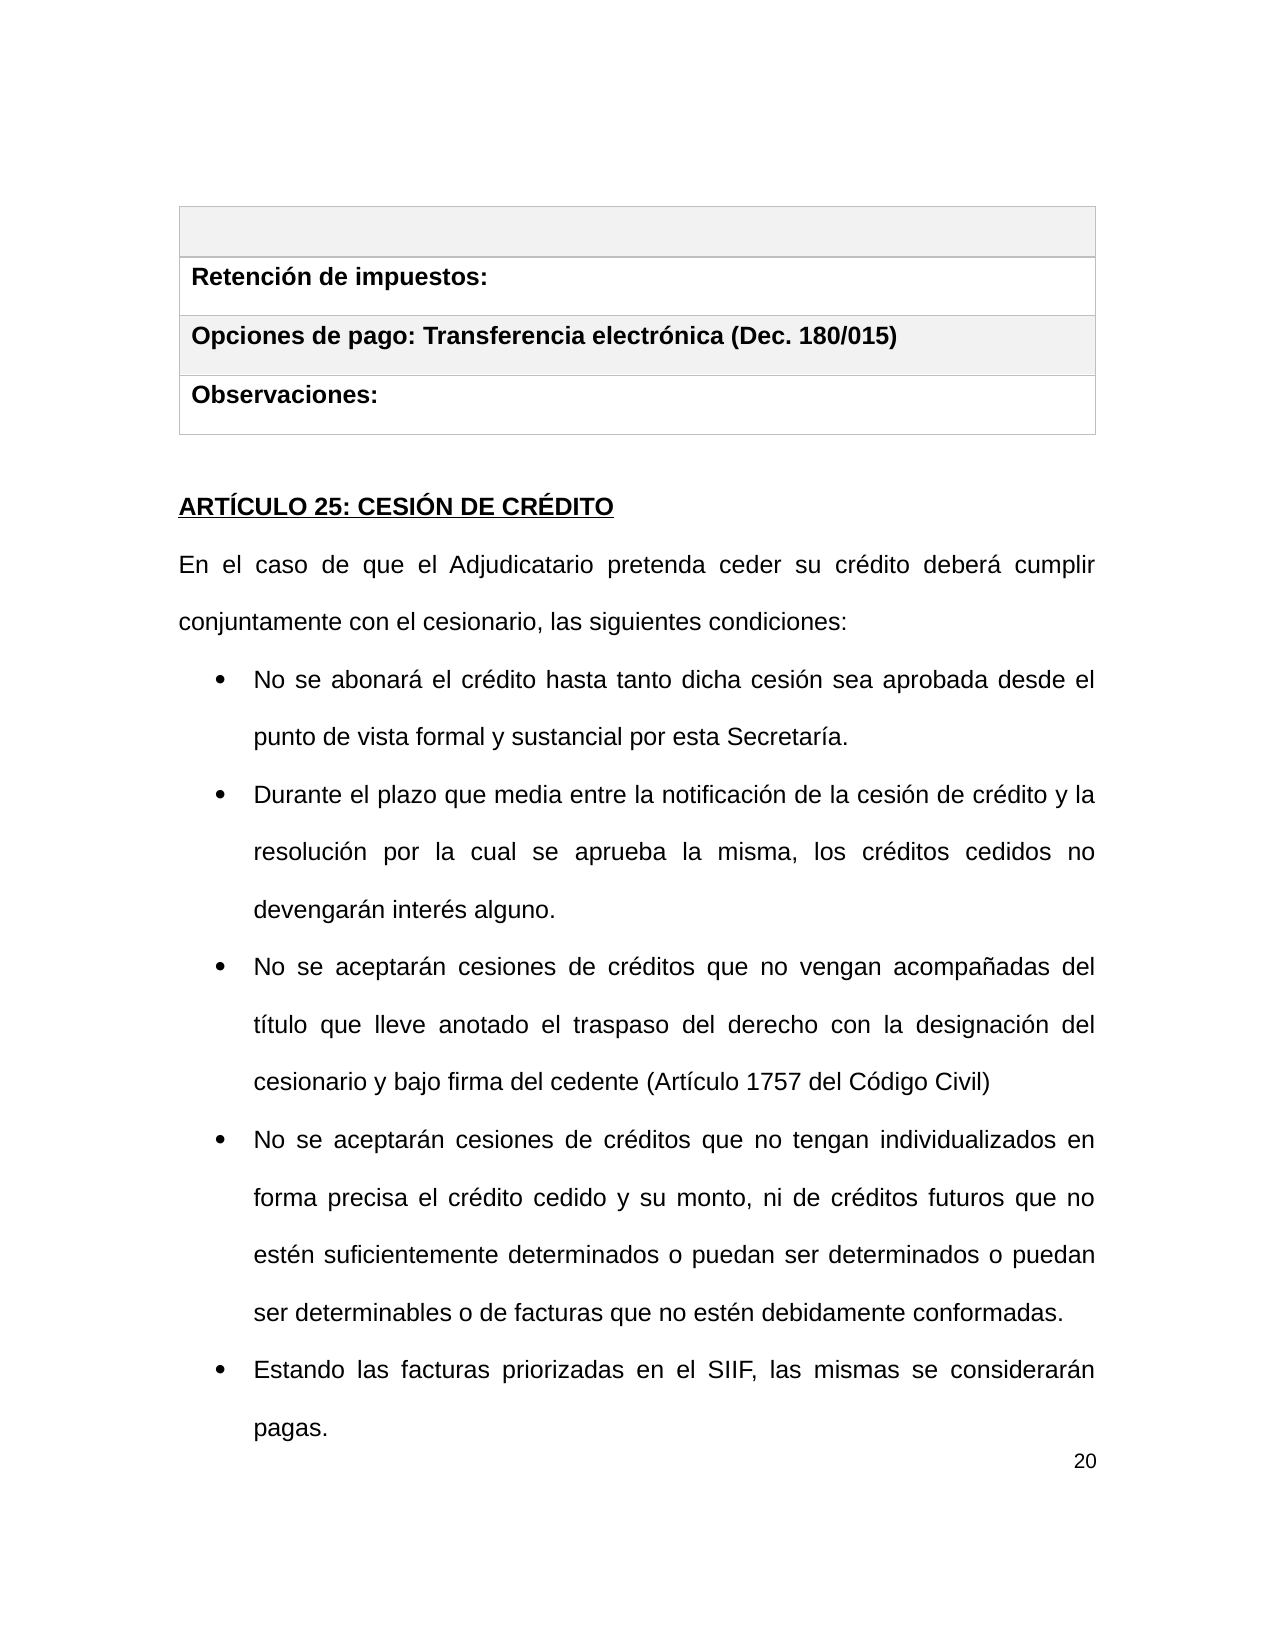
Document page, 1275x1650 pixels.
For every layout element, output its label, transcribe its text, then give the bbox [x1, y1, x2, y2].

text ARTÍCULO 25: CESIÓN DE CRÉDITO [178, 492, 1097, 521]
list Estando las facturas priorizadas en el SIIF, las mismas se considerarán pagas. [216, 1355, 1097, 1441]
list No se aceptarán cesiones de créditos que no tengan individualizados en forma precisa el crédito cedido y su monto, ni de créditos futuros que no estén suficientemente determinados o puedan ser determinados o puedan ser determinables o de facturas que no estén debidamente conformadas. [216, 1125, 1097, 1326]
table_cell [180, 207, 1095, 256]
text En el caso de que el Adjudicatario pretenda ceder su crédito deberá cumplir conjuntamente con el cesionario, las siguientes condiciones: [178, 549, 1097, 636]
table_cell Observaciones: [180, 376, 1095, 433]
list Durante el plazo que media entre la notificación de la cesión de crédito y la resolución por la cual se aprueba la misma, los créditos cedidos no devengarán interés alguno. [216, 780, 1097, 923]
table_cell Retención de impuestos: [180, 258, 1095, 315]
list No se abonará el crédito hasta tanto dicha cesión sea aprobada desde el punto de vista formal y sustancial por esta Secretaría. [216, 664, 1097, 751]
list No se aceptarán cesiones de créditos que no vengan acompañadas del título que lleve anotado el traspaso del derecho con la designación del cesionario y bajo firma del cedente (Artículo 1757 del Código Civil) [216, 952, 1097, 1096]
table_cell Opciones de pago: Transferencia electrónica (Dec. 180/015) [180, 316, 1095, 374]
